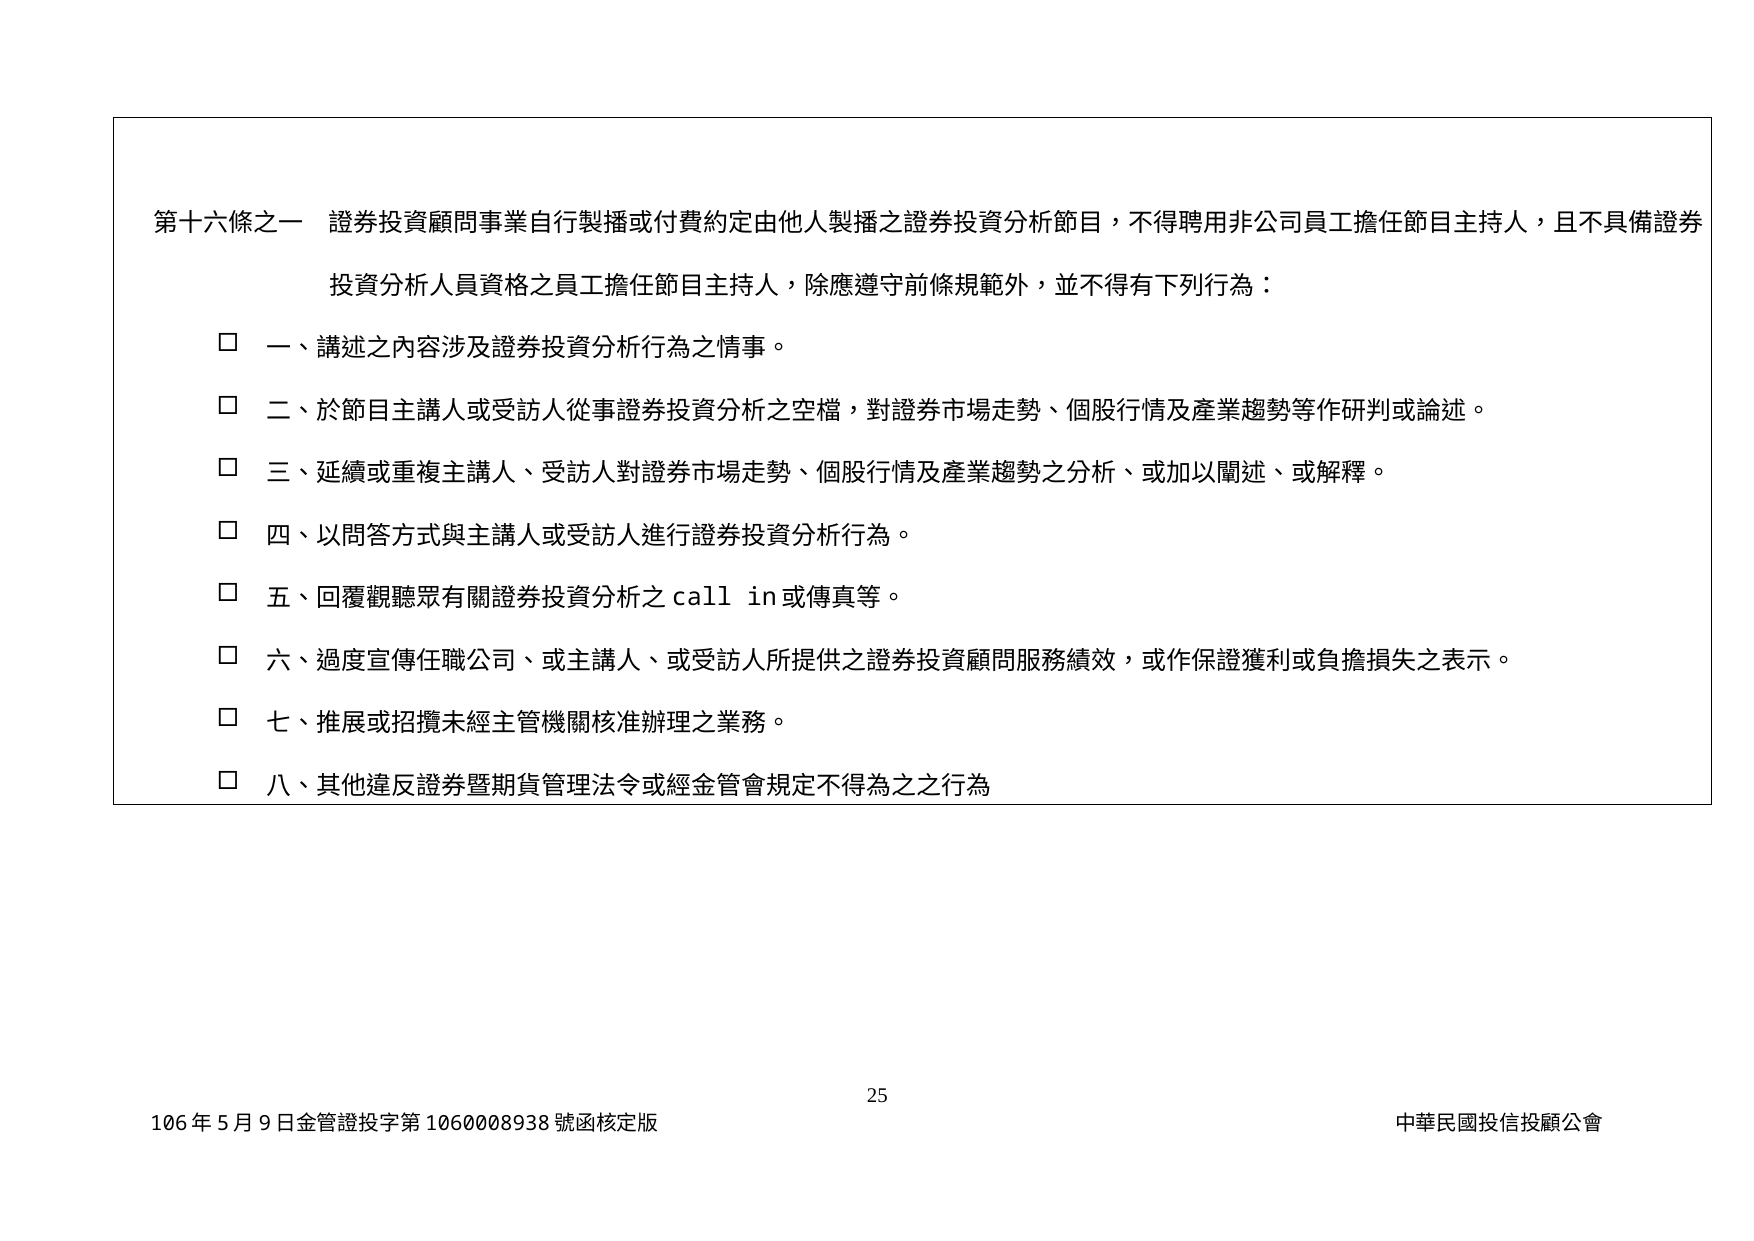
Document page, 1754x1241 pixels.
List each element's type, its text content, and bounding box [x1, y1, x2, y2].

table_cell 十八、引用各種推薦書、感謝函、過去績效或其他易使人認為確可獲利之類似文字或表示。 十九、為推廣業務所製發之書面文件未列明公司登記名稱、地址、電話及營業執照字號。 二十、以業務人員或內部研究單位等非證券投資顧問事業名義，逕行對外招收會員、舉辦證券投資分析活動、製作書面或電子文件。 二十一、未經許可兼營期貨顧問業務，而從事期貨或衍生性商品之投資分析。 二十二、對同業為攻訐。 二十三、提供贈品或其他利益以招攬客戶。 二十四、以投資顧問服務為贈品或以價值與證券投資顧問委任契約本約顯不相當之贈品，勸誘投資人簽訂契約。 二十五、以顧問費或委任費之收入為捐贈或與委任人權益無關之詞語為訴求。 二十六、藉金管會核准經營某項業務，作為證實該申請事項或保證投資分析績效之宣傳。 二十七、以國家認證分析師之資格擔保為訴求。 二十八、製作有聲媒體廣告時，未以語音或文字聲明「本公司經主管機關核准之營業執照字號為（○○）證管（或金管）投顧字第○○○號」。 二十九、製作廣播證券投資分析節目時，未於節目播放之前或之後，聲明公司名稱、金管會或原證期會核准之營業執照字號、從事證券投資分析人員真實姓名。 三十、製作電視證券投資分析節目時，未於畫面或版面明顯處，載明公司名稱、金管會或原證期會核准之營業執照字號、從事證券投資分析人員真實姓名。 三十一、涉及對新臺幣匯率走勢之臆測。 三十二、證券投資顧問事業未要求從業人員於離職時，將刊登於電子郵件、電子看板及網際網路系統之宣傳資料及廣告予以刪除。 三十三、於傳播媒體從事興櫃股票以外之其他非上市（櫃）股票之投資分析活動。 三十四、其他經金管會禁止之行為。 第十六條之一 證券投資顧問事業自行製播或付費約定由他人製播之證券投資分析節目，不得聘用非公司員工擔任節目主持人，且不具備證券投資分析人員資格之員工擔任節目主持人，除應遵守前條規範外，並不得有下列行為： 一、講述之內容涉及證券投資分析行為之情事。 二、於節目主講人或受訪人從事證券投資分析之空檔，對證券市場走勢、個股行情及產業趨勢等作研判或論述。 三、延續或重複主講人、受訪人對證券市場走勢、個股行情及產業趨勢之分析、或加以闡述、或解釋。 四、以問答方式與主講人或受訪人進行證券投資分析行為。 五、回覆觀聽眾有關證券投資分析之call in或傳真等。 六、過度宣傳任職公司、或主講人、或受訪人所提供之證券投資顧問服務績效，或作保證獲利或負擔損失之表示。 七、推展或招攬未經主管機關核准辦理之業務。 八、其他違反證券暨期貨管理法令或經金管會規定不得為之之行為 [114, 118, 1711, 804]
